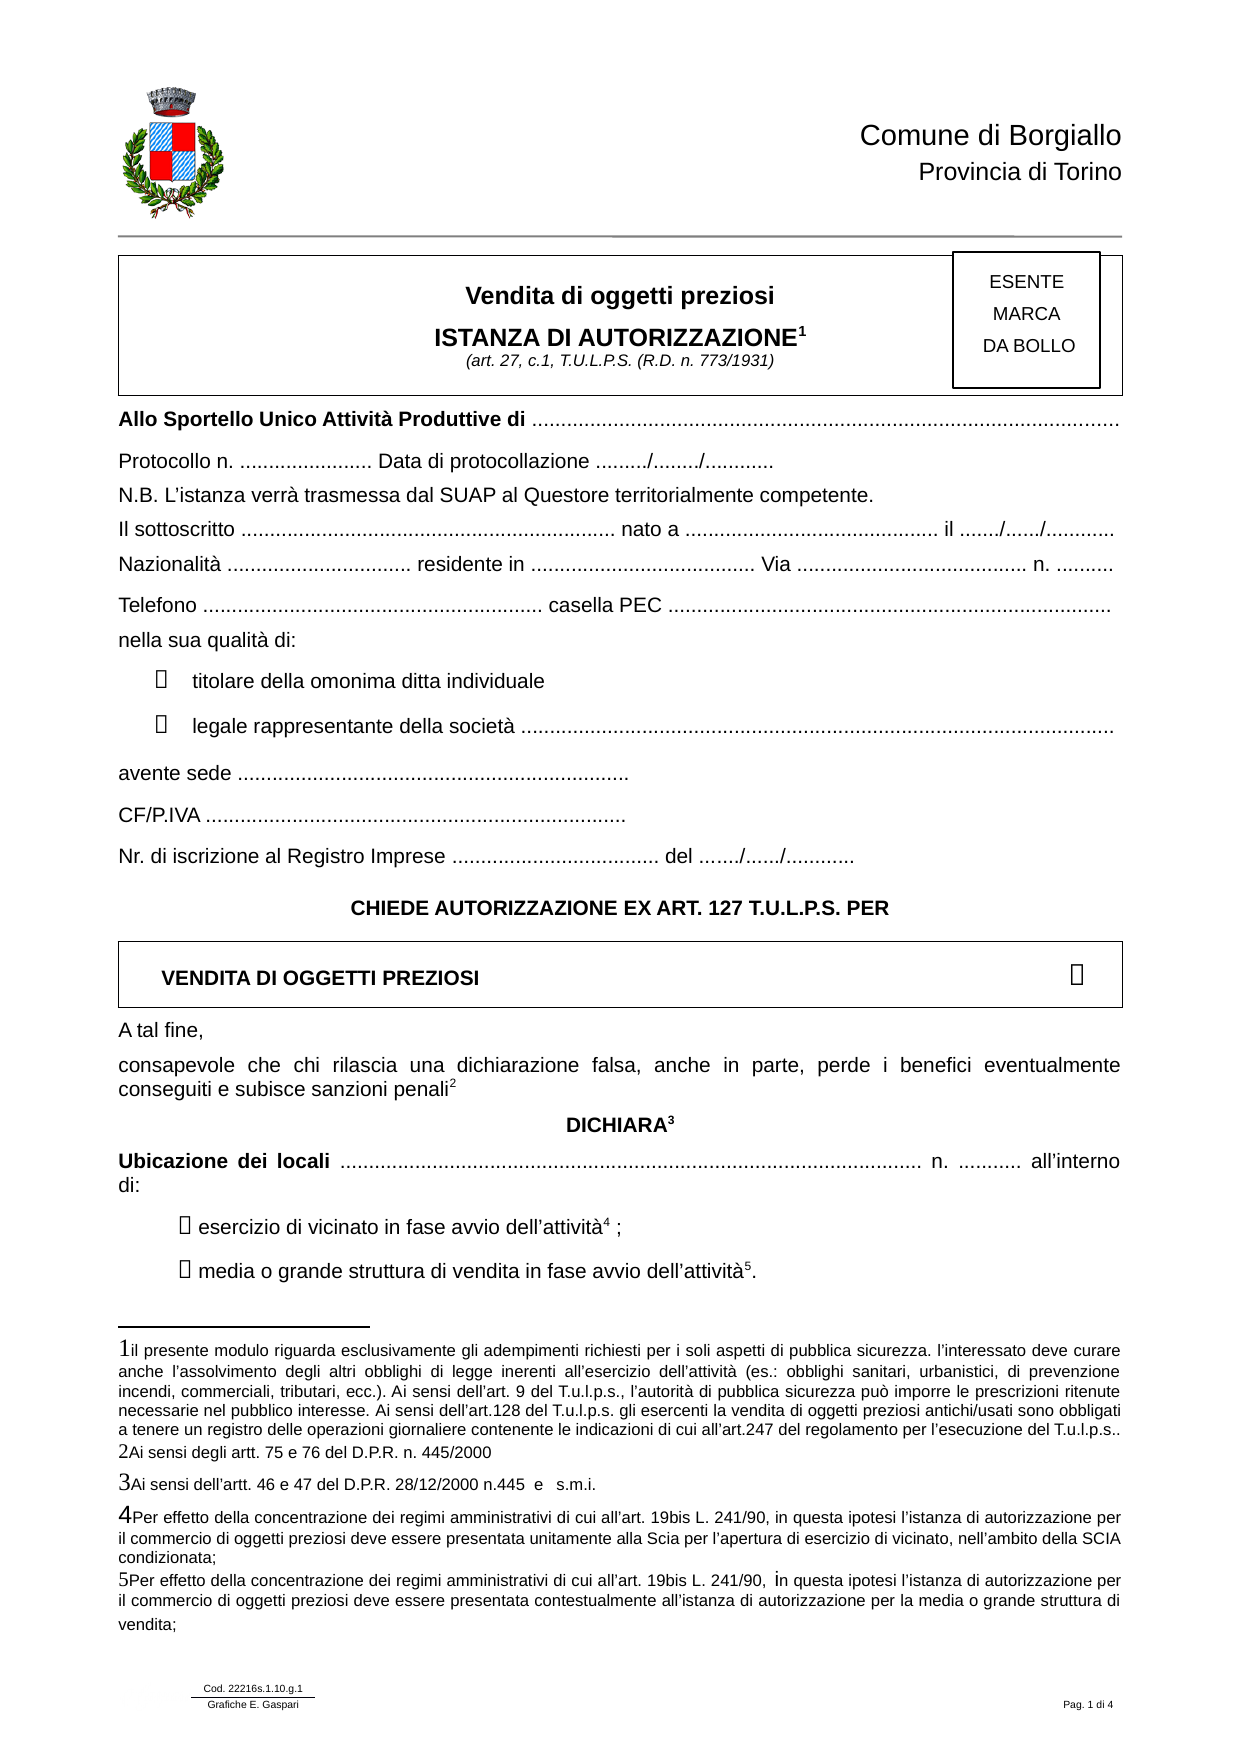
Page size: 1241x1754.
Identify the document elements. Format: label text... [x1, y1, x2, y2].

text Comune di Borgiallo [224, 118, 1122, 152]
picture [122, 87, 224, 219]
text Protocollo n. ....................... Data di protocollazione ........./......../............ [118, 448, 1122, 472]
table_header Vendita di oggetti preziosi ISTANZA DI AUTORIZZAZIONE (art. 27, c.1, T.U.L.P.S. (R.D. n. 773/1931) [119, 256, 1122, 395]
text Per effetto della concentrazione dei regimi amministrativi di cui all’art. 19bis L. 241/90, in questa ipotesi l’istanza di autorizzazione per il commercio di oggetti preziosi deve essere presentata contestualmente all’istanza di autorizzazione per la media o grande struttura di vendita; [118, 1567, 1122, 1636]
text Telefono ........................................................... casella PEC ............................................................................. [118, 593, 1122, 617]
text CF/P.IVA ......................................................................... [118, 803, 1122, 827]
text consapevole che chi rilascia una dichiarazione falsa, anche in parte, perde i benefici eventualmente conseguiti e subisce sanzioni penali [118, 1052, 1122, 1100]
text Per effetto della concentrazione dei regimi amministrativi di cui all’art. 19bis L. 241/90, in questa ipotesi l’istanza di autorizzazione per il commercio di oggetti preziosi deve essere presentata unitamente alla Scia per l’apertura di esercizio di vicinato, nell’ambito della SCIA condizionata; [118, 1500, 1122, 1567]
table_header VENDITA DI OGGETTI PREZIOSI  [119, 942, 1122, 1007]
text N.B. L’istanza verrà trasmessa dal SUAP al Questore territorialmente competente. [118, 483, 1122, 507]
text  media o grande struttura di vendita in fase avvio dell’attività. [177, 1252, 1122, 1286]
text nella sua qualità di: [118, 627, 1122, 651]
text  esercizio di vicinato in fase avvio dell’attività ; [177, 1208, 1122, 1242]
text Il sottoscritto ................................................................. nato a ............................................ il ......./....../............ [118, 517, 1122, 541]
text Nr. di iscrizione al Registro Imprese .................................... del ......./....../............ [118, 844, 1122, 868]
text Provincia di Torino [224, 157, 1122, 185]
text DICHIARA [118, 1113, 1122, 1137]
text Allo Sportello Unico Attività Produttive di [118, 407, 1122, 431]
text avente sede .................................................................... [118, 761, 1122, 785]
text Nazionalità ................................ residente in ....................................... Via ........................................ n. .......... [118, 552, 1122, 576]
text CHIEDE AUTORIZZAZIONE EX ART. 127 T.U.L.P.S. PER [118, 896, 1122, 920]
text  legale rappresentante della società ....................................................................................................... [153, 706, 1122, 740]
text Ubicazione dei locali ..................................................................................................... n. ........... all’interno di: [118, 1149, 1122, 1197]
text Ai sensi dell’artt. 46 e 47 del D.P.R. 28/12/2000 n.445 e s.m.i. [118, 1467, 1122, 1496]
text  titolare della omonima ditta individuale [153, 662, 1122, 696]
text A tal fine, [118, 1018, 1122, 1042]
text Ai sensi degli artt. 75 e 76 del D.P.R. n. 445/2000 [118, 1439, 1122, 1463]
